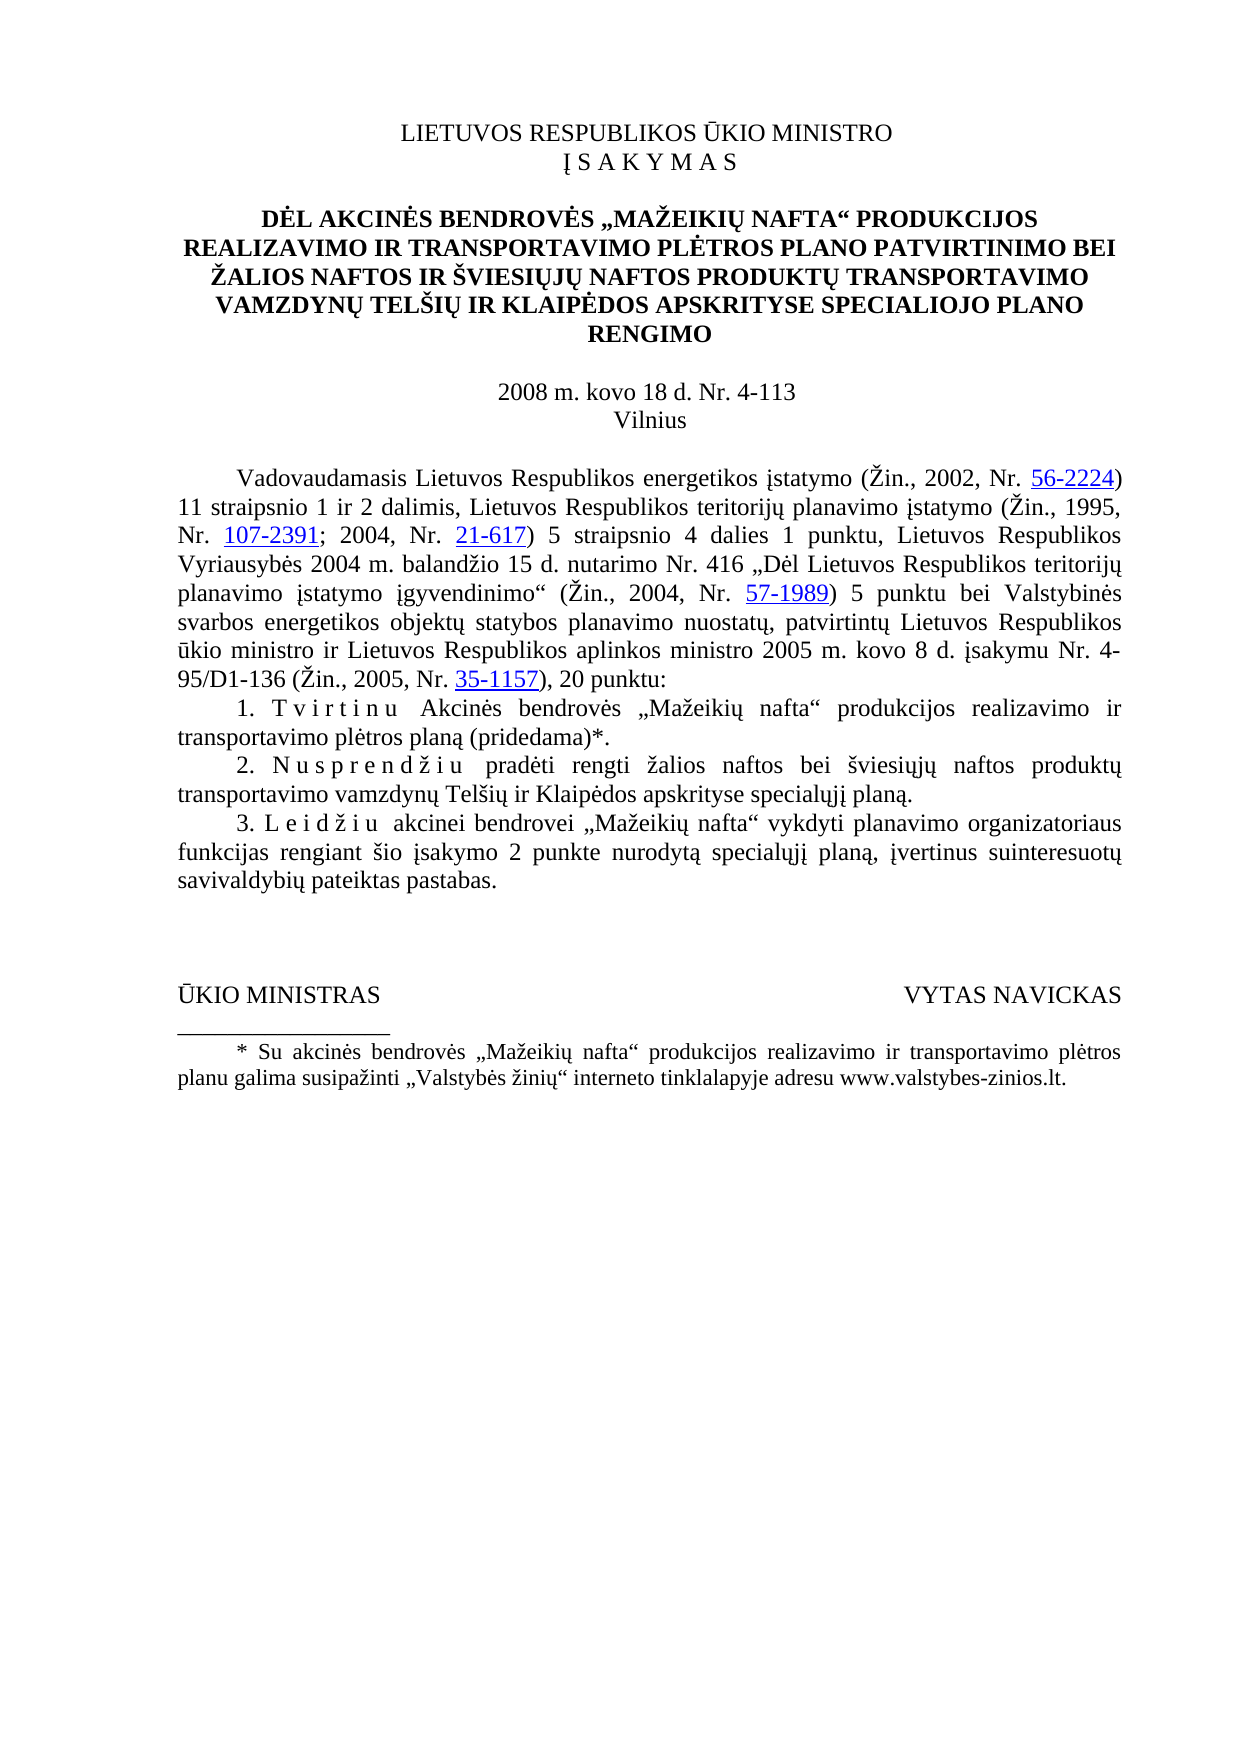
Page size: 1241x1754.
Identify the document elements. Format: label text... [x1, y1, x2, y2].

text * Su akcinės bendrovės „Mažeikių nafta“ produkcijos realizavimo ir transportavimo plėtros planu galima susipažinti „Valstybės žinių“ interneto tinklalapyje adresu www.valstybes-zinios.lt. [177, 1038, 1122, 1091]
text Vilnius [177, 406, 1122, 434]
text DĖL AKCINĖS BENDROVĖS „MAŽEIKIŲ NAFTA“ PRODUKCIJOS REALIZAVIMO IR TRANSPORTAVIMO PLĖTROS PLANO PATVIRTINIMO BEI ŽALIOS NAFTOS IR ŠVIESIŲJŲ NAFTOS PRODUKTŲ TRANSPORTAVIMO VAMZDYNŲ TELŠIŲ IR KLAIPĖDOS APSKRITYSE SPECIALIOJO PLANO RENGIMO [177, 204, 1122, 348]
text 1. Tvirtinu Akcinės bendrovės „Mažeikių nafta“ produkcijos realizavimo ir transportavimo plėtros planą (pridedama)*. [177, 693, 1122, 751]
text ĮSAKYMAS [177, 147, 1122, 176]
text _________________ [177, 1009, 1122, 1038]
text 2008 m. kovo 18 d. Nr. 4-113 [177, 377, 1122, 406]
text ŪKIO MINISTRAS VYTAS NAVICKAS [177, 981, 1122, 1009]
text LIETUVOS RESPUBLIKOS ŪKIO MINISTRO [177, 118, 1122, 147]
text 2. Nusprendžiu pradėti rengti žalios naftos bei šviesiųjų naftos produktų transportavimo vamzdynų Telšių ir Klaipėdos apskrityse specialųjį planą. [177, 751, 1122, 808]
text 3. Leidžiu akcinei bendrovei „Mažeikių nafta“ vykdyti planavimo organizatoriaus funkcijas rengiant šio įsakymo 2 punkte nurodytą specialųjį planą, įvertinus suinteresuotų savivaldybių pateiktas pastabas. [177, 808, 1122, 894]
text Vadovaudamasis Lietuvos Respublikos energetikos įstatymo (Žin., 2002, Nr. 56-2224) 11 straipsnio 1 ir 2 dalimis, Lietuvos Respublikos teritorijų planavimo įstatymo (Žin., 1995, Nr. 107-2391; 2004, Nr. 21-617) 5 straipsnio 4 dalies 1 punktu, Lietuvos Respublikos Vyriausybės 2004 m. balandžio 15 d. nutarimo Nr. 416 „Dėl Lietuvos Respublikos teritorijų planavimo įstatymo įgyvendinimo“ (Žin., 2004, Nr. 57-1989) 5 punktu bei Valstybinės svarbos energetikos objektų statybos planavimo nuostatų, patvirtintų Lietuvos Respublikos ūkio ministro ir Lietuvos Respublikos aplinkos ministro 2005 m. kovo 8 d. įsakymu Nr. 4-95/D1-136 (Žin., 2005, Nr. 35-1157), 20 punktu: [177, 463, 1122, 693]
